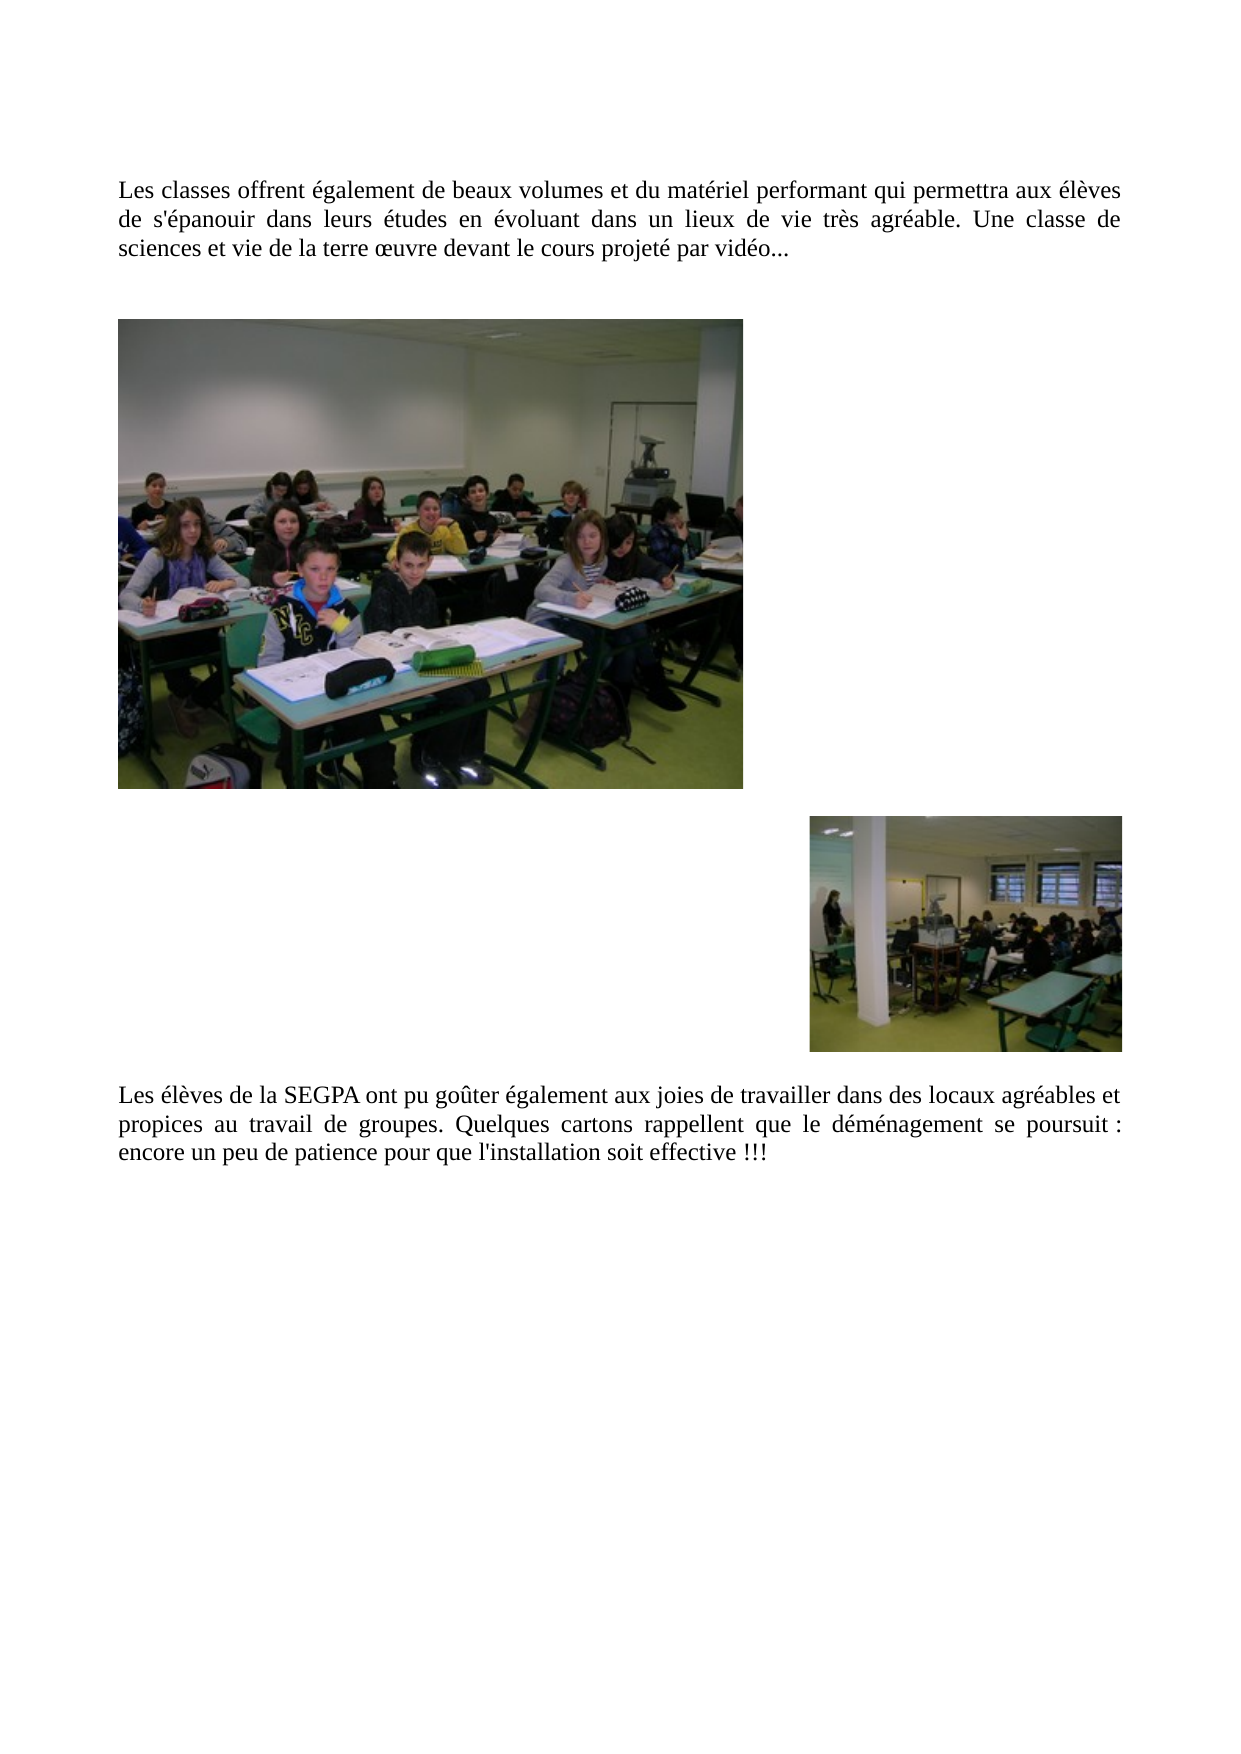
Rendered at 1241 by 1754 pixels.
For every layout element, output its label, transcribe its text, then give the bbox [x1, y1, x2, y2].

picture [809, 816, 1123, 1052]
text Les classes offrent également de beaux volumes et du matériel performant qui permettra aux élèves de s'épanouir dans leurs études en évoluant dans un lieux de vie très agréable. Une classe de sciences et vie de la terre œuvre devant le cours projeté par vidéo... [118, 176, 1122, 262]
text Les élèves de la SEGPA ont pu goûter également aux joies de travailler dans des locaux agréables et propices au travail de groupes. Quelques cartons rappellent que le déménagement se poursuit : encore un peu de patience pour que l'installation soit effective !!! [118, 1080, 1122, 1166]
picture [118, 319, 744, 789]
